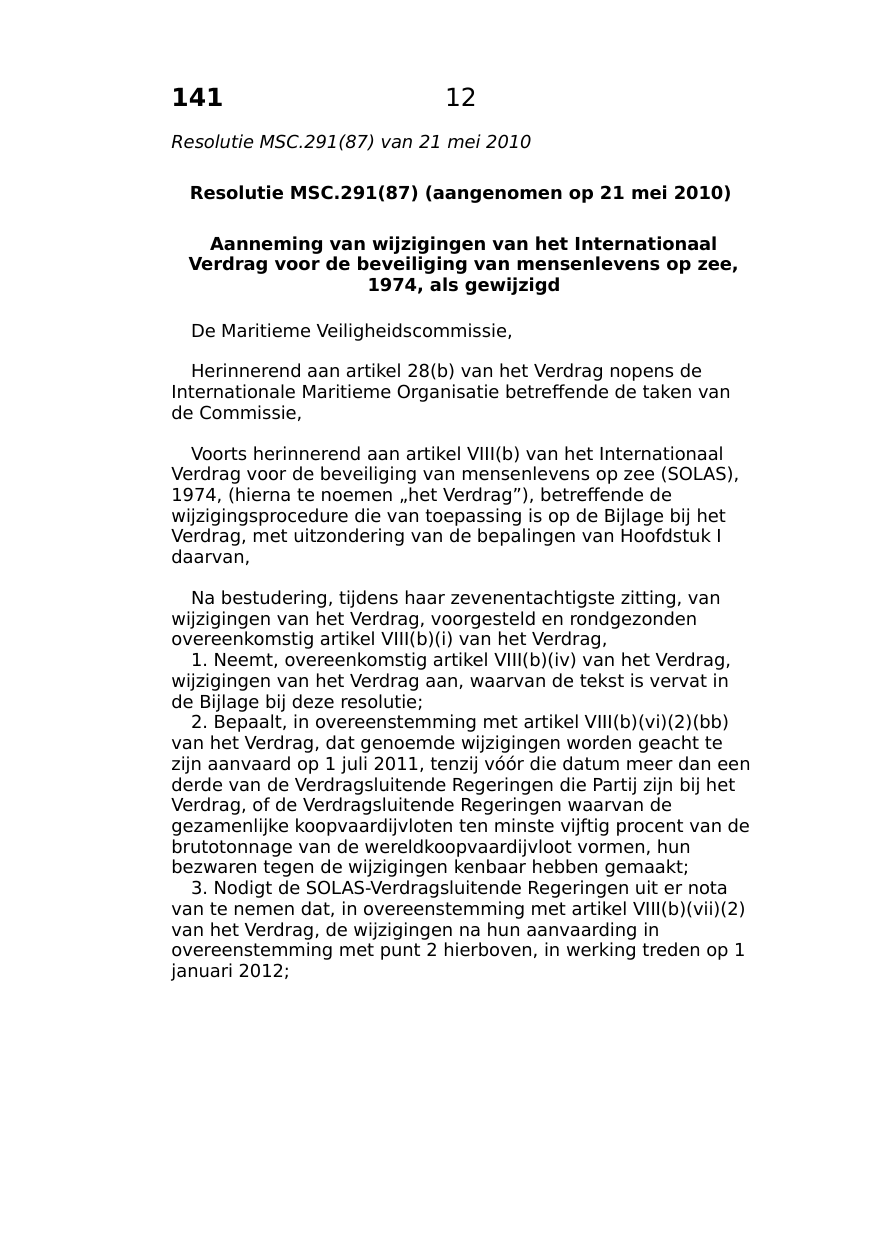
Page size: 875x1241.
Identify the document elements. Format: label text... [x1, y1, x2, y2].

subtitle Resolutie MSC.291(87) (aangenomen op 21 mei 2010) [171, 183, 756, 203]
text 2. Bepaalt, in overeenstemming met artikel VIII(b)(vi)(2)(bb) van het Verdrag, dat genoemde wijzigingen worden geacht te zijn aanvaard op 1 juli 2011, tenzij vóór die datum meer dan een derde van de Verdragsluitende Regeringen die Partij zijn bij het Verdrag, of de Verdragsluitende Regeringen waarvan de gezamenlijke koopvaardijvloten ten minste vijftig procent van de brutotonnage van de wereldkoopvaardijvloot vormen, hun bezwaren tegen de wijzigingen kenbaar hebben gemaakt; [171, 712, 756, 878]
text Na bestudering, tijdens haar zevenentachtigste zitting, van wijzigingen van het Verdrag, voorgesteld en rondgezonden overeenkomstig artikel VIII(b)(i) van het Verdrag, [171, 588, 756, 650]
text Herinnerend aan artikel 28(b) van het Verdrag nopens de Internationale Maritieme Organisatie betreffende de taken van de Commissie, [171, 361, 756, 423]
text 1. Neemt, overeenkomstig artikel VIII(b)(iv) van het Verdrag, wijzigingen van het Verdrag aan, waarvan de tekst is vervat in de Bijlage bij deze resolutie; [171, 650, 756, 712]
text Voorts herinnerend aan artikel VIII(b) van het Internationaal Verdrag voor de beveiliging van mensenlevens op zee (SOLAS), 1974, (hierna te noemen „het Verdrag”), betreffende de wijzigingsprocedure die van toepassing is op de Bijlage bij het Verdrag, met uitzondering van de bepalingen van Hoofdstuk I daarvan, [171, 443, 756, 568]
text De Maritieme Veiligheidscommissie, [171, 321, 756, 341]
text 3. Nodigt de SOLAS-Verdragsluitende Regeringen uit er nota van te nemen dat, in overeenstemming met artikel VIII(b)(vii)(2) van het Verdrag, de wijzigingen na hun aanvaarding in overeenstemming met punt 2 hierboven, in werking treden op 1 januari 2012; [171, 878, 756, 982]
subtitle Resolutie MSC.291(87) van 21 mei 2010 [171, 132, 756, 153]
subtitle Aanneming van wijzigingen van het Internationaal Verdrag voor de beveiliging van mensenlevens op zee, 1974, als gewijzigd [171, 233, 756, 296]
